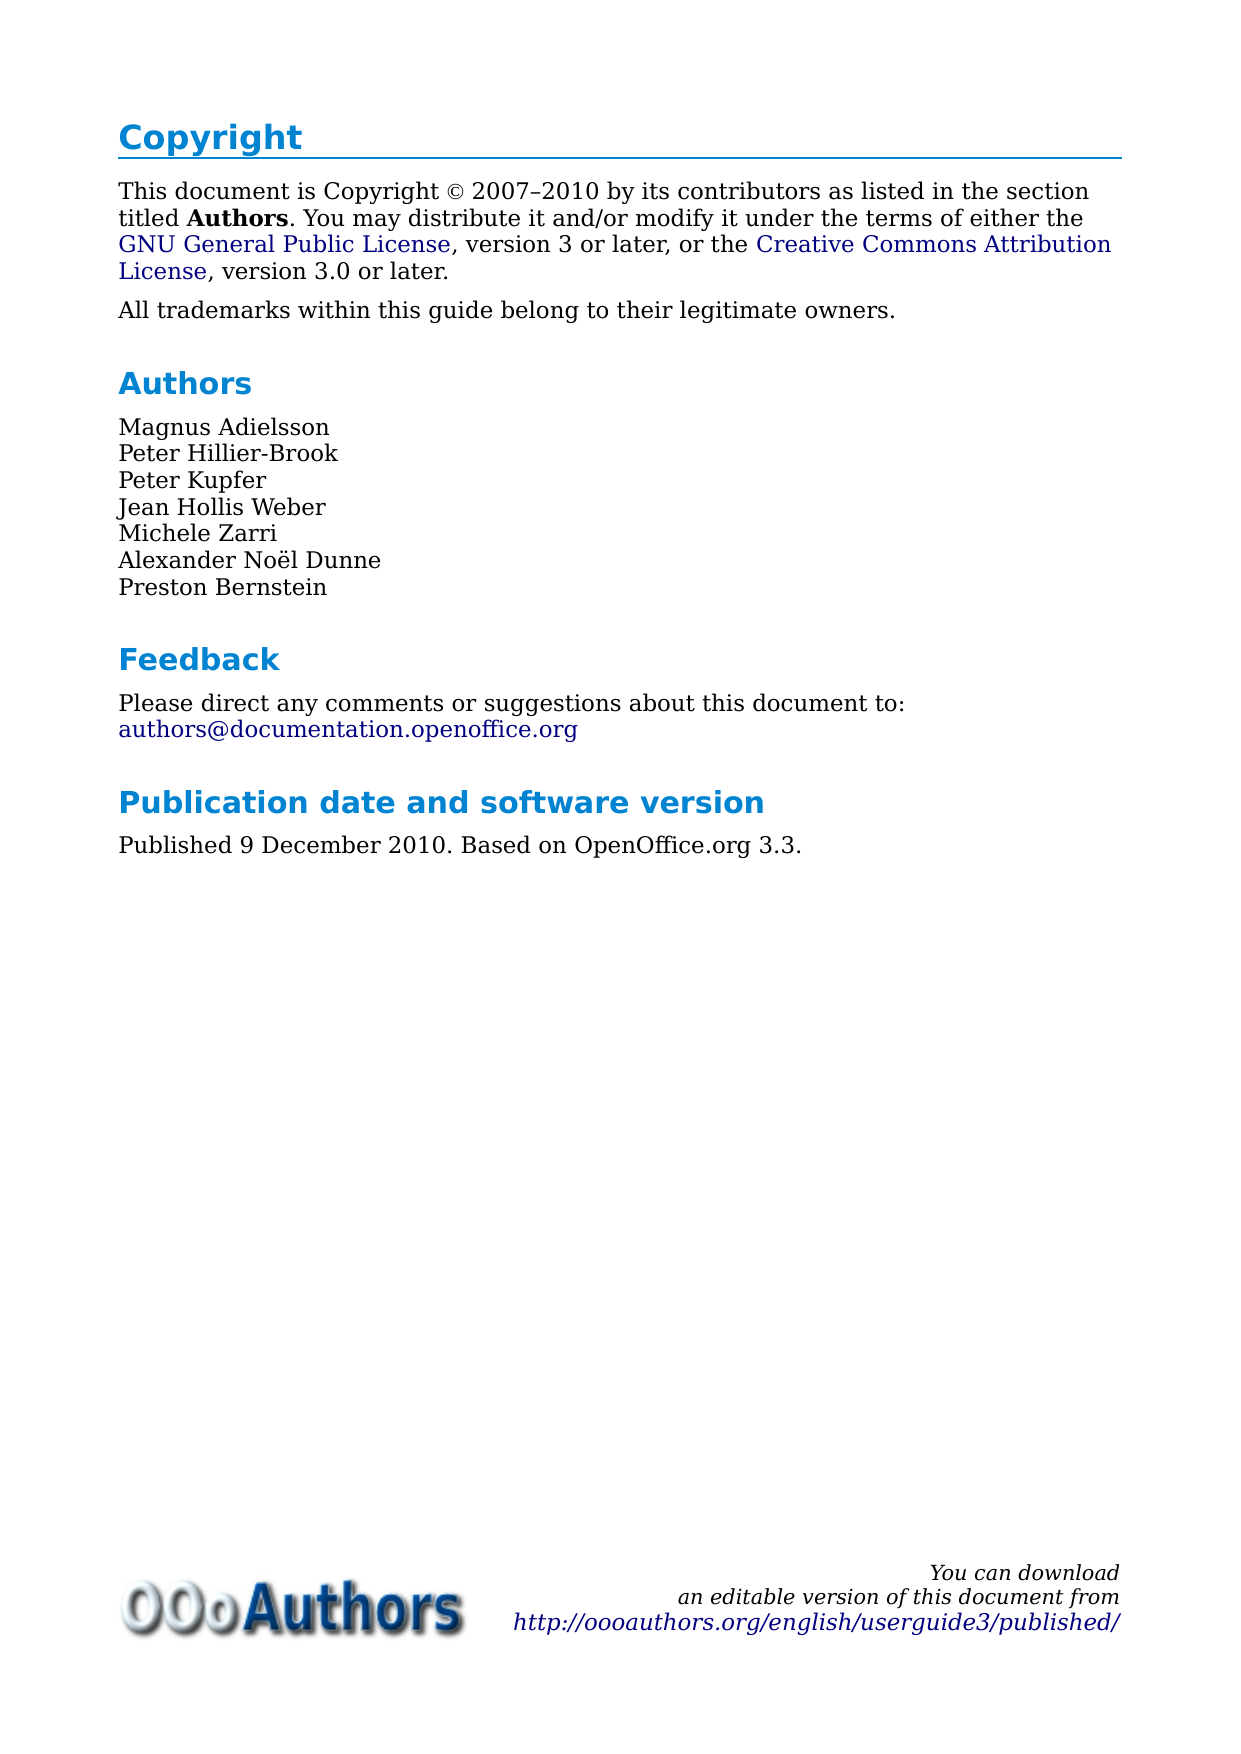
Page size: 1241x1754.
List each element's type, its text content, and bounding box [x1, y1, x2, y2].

text Feedback [118, 642, 1122, 677]
text Authors [118, 366, 1122, 401]
text This document is Copyright © 2007–2010 by its contributors as listed in the section titled Authors. You may distribute it and/or modify it under the terms of either the GNU General Public License, version 3 or later, or the Creative Commons Attribution License, version 3.0 or later. [118, 178, 1122, 285]
text All trademarks within this guide belong to their legitimate owners. [118, 297, 1122, 324]
text Published 9 December 2010. Based on OpenOffice.org 3.3. [118, 833, 1122, 859]
text Please direct any comments or suggestions about this document to: authors@documentation.openoffice.org [118, 690, 1122, 743]
picture [117, 1555, 471, 1644]
subtitle Copyright [118, 118, 1122, 157]
text Magnus Adielsson Peter Hillier-Brook Peter Kupfer Jean Hollis Weber Michele Zarri Alexander Noël Dunne Preston Bernstein [118, 414, 1122, 600]
text Publication date and software version [118, 785, 1122, 820]
